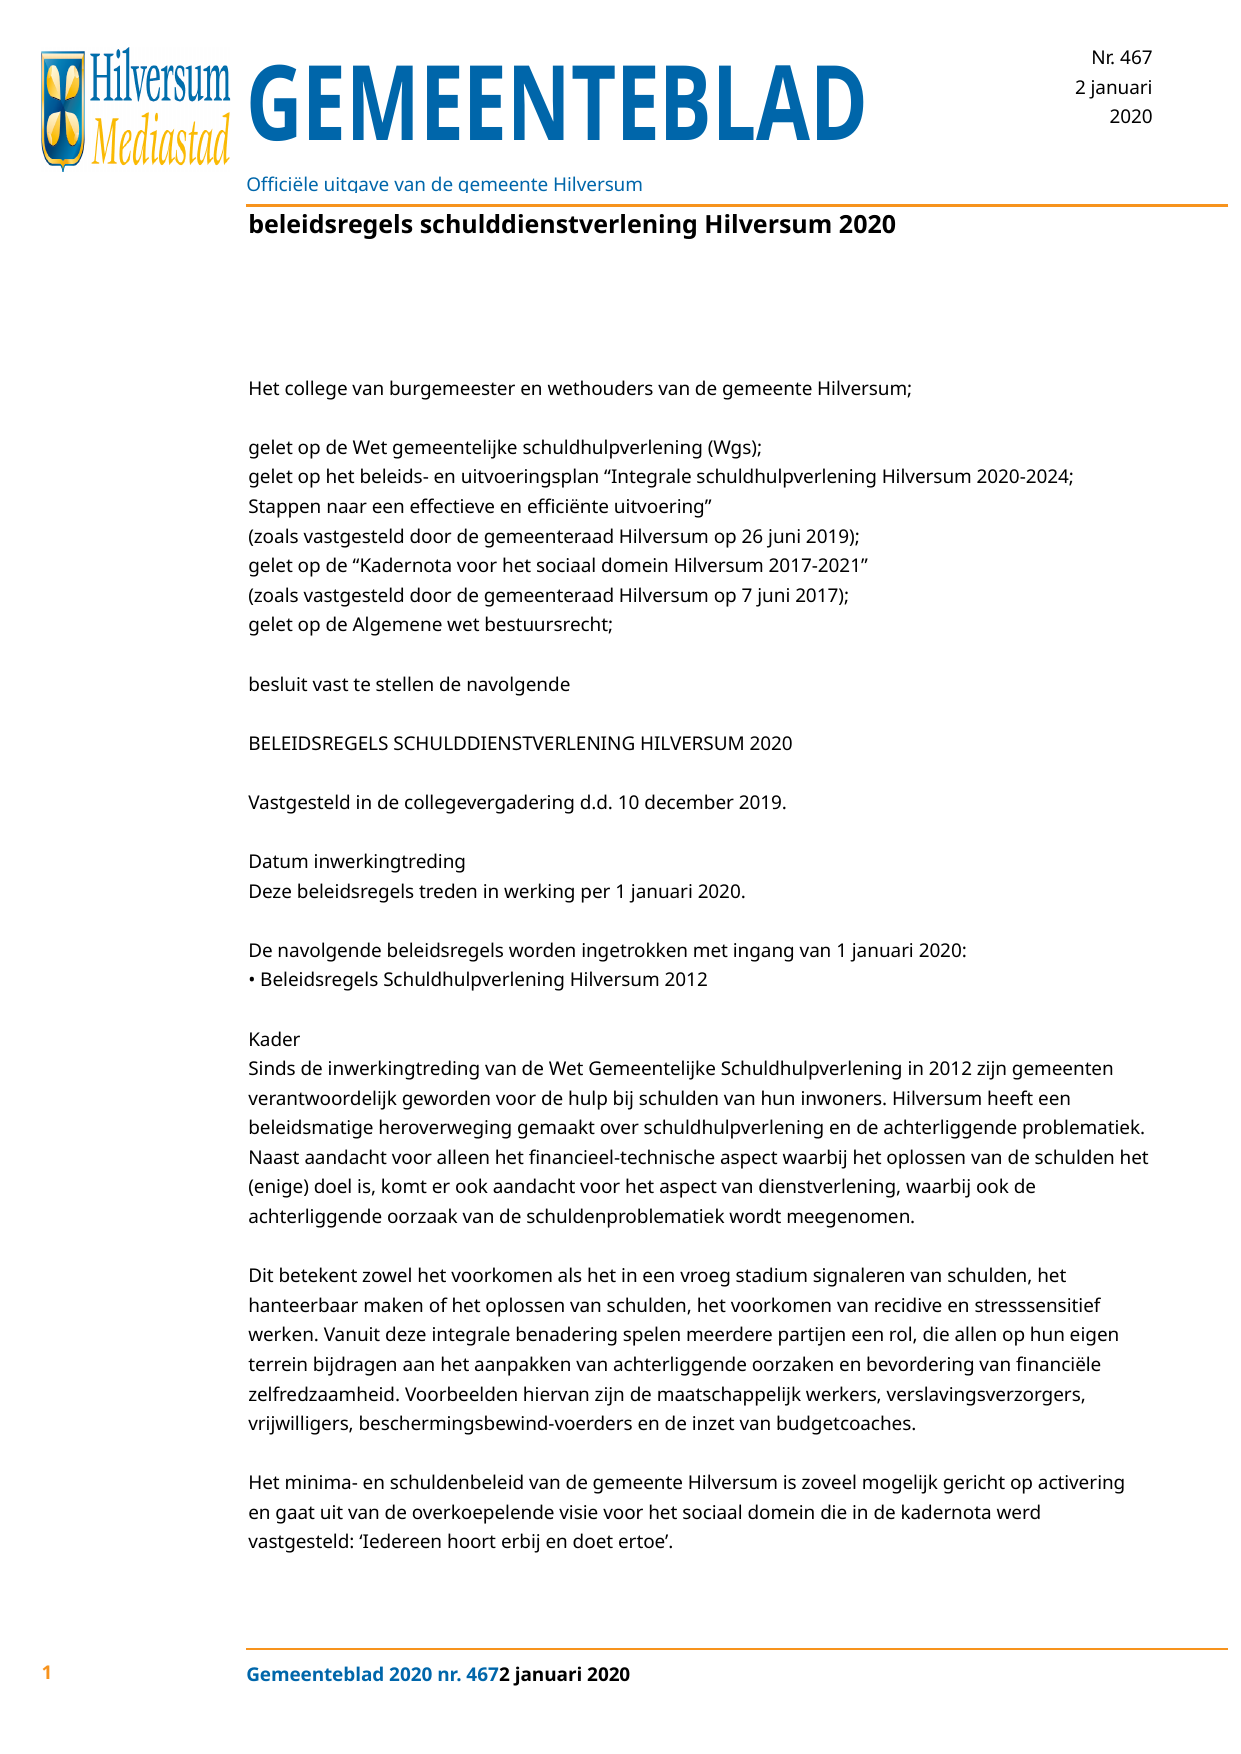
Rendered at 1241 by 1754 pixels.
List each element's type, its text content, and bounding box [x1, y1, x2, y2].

text beleidsregels schulddienstverlening Hilversum 2020 [248, 207, 1152, 241]
text • Beleidsregels Schuldhulpverlening Hilversum 2012 [248, 967, 1152, 992]
text gelet op de Algemene wet bestuursrecht; [248, 612, 1152, 637]
text gelet op de “Kadernota voor het sociaal domein Hilversum 2017-2021” [248, 552, 1152, 578]
text Het college van burgemeester en wethouders van de gemeente Hilversum; [248, 375, 1152, 401]
picture [41, 47, 231, 172]
text Vastgesteld in de collegevergadering d.d. 10 december 2019. [248, 789, 1152, 815]
text Dit betekent zowel het voorkomen als het in een vroeg stadium signaleren van schulden, het hanteerbaar maken of het oplossen van schulden, het voorkomen van recidive en stresssensitief werken. Vanuit deze integrale benadering spelen meerdere partijen een rol, die allen op hun eigen terrein bijdragen aan het aanpakken van achterliggende oorzaken en bevordering van financiële zelfredzaamheid. Voorbeelden hiervan zijn de maatschappelijk werkers, verslavingsverzorgers, vrijwilligers, beschermingsbewind-voerders en de inzet van budgetcoaches. [248, 1262, 1152, 1436]
text gelet op de Wet gemeentelijke schuldhulpverlening (Wgs); [248, 434, 1152, 460]
text (zoals vastgesteld door de gemeenteraad Hilversum op 26 juni 2019); [248, 523, 1152, 548]
text Datum inwerkingtreding [248, 848, 1152, 874]
text BELEIDSREGELS SCHULDDIENSTVERLENING HILVERSUM 2020 [248, 730, 1152, 756]
text Het minima- en schuldenbeleid van de gemeente Hilversum is zoveel mogelijk gericht op activering en gaat uit van de overkoepelende visie voor het sociaal domein die in de kadernota werd vastgesteld: ‘Iedereen hoort erbij en doet ertoe’. [248, 1469, 1152, 1554]
text besluit vast te stellen de navolgende [248, 671, 1152, 696]
text De navolgende beleidsregels worden ingetrokken met ingang van 1 januari 2020: [248, 937, 1152, 963]
text gelet op het beleids- en uitvoeringsplan “Integrale schuldhulpverlening Hilversum 2020-2024; Stappen naar een effectieve en efficiënte uitvoering” [248, 464, 1152, 519]
text (zoals vastgesteld door de gemeenteraad Hilversum op 7 juni 2017); [248, 582, 1152, 608]
text Kader [248, 1026, 1152, 1051]
text Sinds de inwerkingtreding van de Wet Gemeentelijke Schuldhulpverlening in 2012 zijn gemeenten verantwoordelijk geworden voor de hulp bij schulden van hun inwoners. Hilversum heeft een beleidsmatige heroverweging gemaakt over schuldhulpverlening en de achterliggende problematiek. Naast aandacht voor alleen het financieel-technische aspect waarbij het oplossen van de schulden het (enige) doel is, komt er ook aandacht voor het aspect van dienstverlening, waarbij ook de achterliggende oorzaak van de schuldenproblematiek wordt meegenomen. [248, 1055, 1152, 1229]
text Deze beleidsregels treden in werking per 1 januari 2020. [248, 878, 1152, 903]
